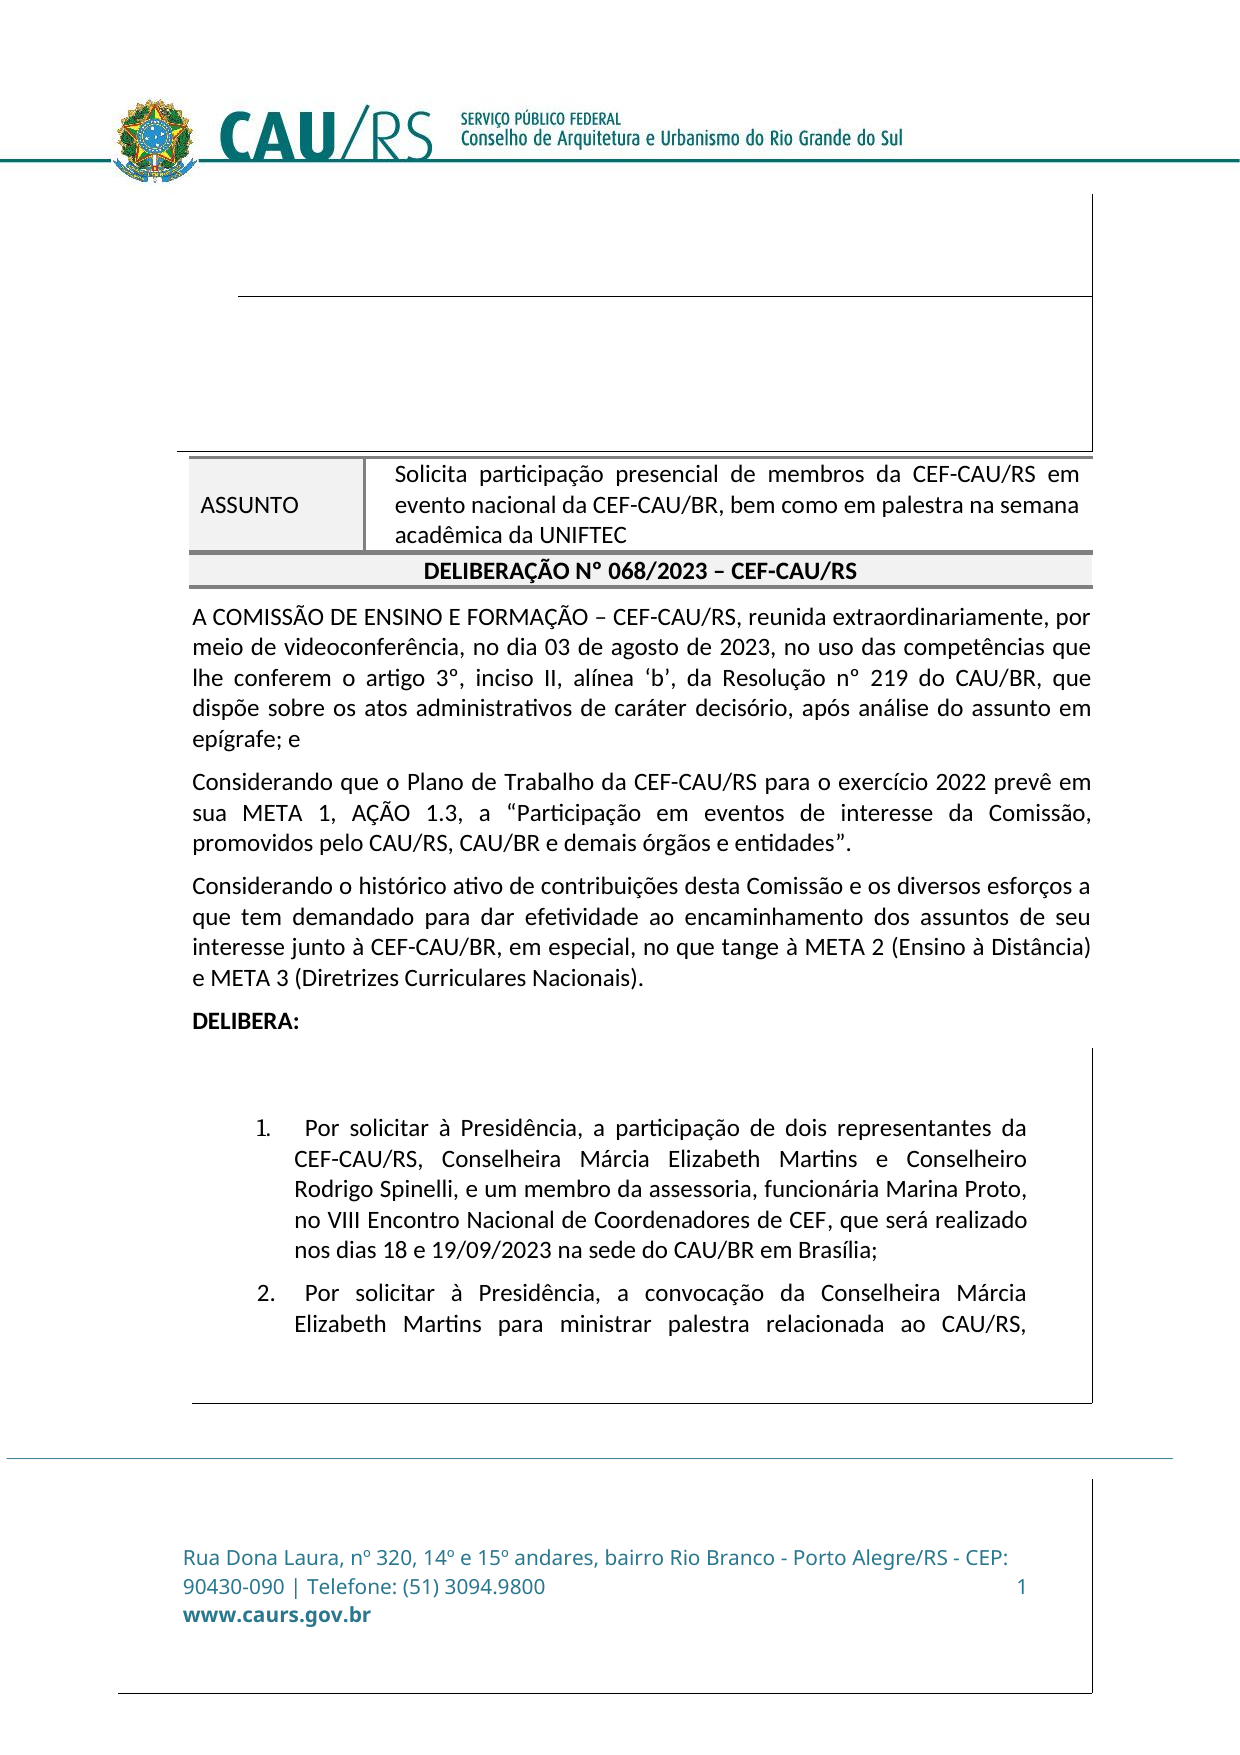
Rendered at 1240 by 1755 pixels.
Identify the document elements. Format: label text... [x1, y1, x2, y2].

text Considerando que o Plano de Trabalho da CEF-CAU/RS para o exercício 2022 prevê em sua META 1, AÇÃO 1.3, a “Participação em eventos de interesse da Comissão, promovidos pelo CAU/RS, CAU/BR e demais órgãos e entidades”. [192, 766, 1092, 858]
list Por solicitar à Presidência, a convocação da Conselheira Márcia Elizabeth Martins para ministrar palestra relacionada ao CAU/RS, conforme solicitação formal por e-mail à assessoria da CEF pela Coordenação do Curso de Arquitetura e Urbanismo da UNIFTEC – Bento Gonçalves, no dia 15/09/2023 das 20h45min às 22h; [192, 1213, 1092, 1403]
text A COMISSÃO DE ENSINO E FORMAÇÃO – CEF-CAU/RS, reunida extraordinariamente, por meio de videoconferência, no dia 03 de agosto de 2023, no uso das competências que lhe conferem o artigo 3º, inciso II, alínea ‘b’, da Resolução nº 219 do CAU/BR, que dispõe sobre os atos administrativos de caráter decisório, após análise do assunto em epígrafe; e [192, 601, 1092, 754]
text DELIBERA: [192, 1005, 1092, 1035]
table_cell DELIBERAÇÃO Nº 068/2023 – CEF-CAU/RS [189, 555, 1092, 585]
table_header ASSUNTO [189, 459, 363, 550]
list Por solicitar à Presidência, a participação de dois representantes da CEF-CAU/RS, Conselheira Márcia Elizabeth Martins e Conselheiro Rodrigo Spinelli, e um membro da assessoria, funcionária Marina Proto, no VIII Encontro Nacional de Coordenadores de CEF, que será realizado nos dias 18 e 19/09/2023 na sede do CAU/BR em Brasília; [192, 1048, 1092, 1213]
text Considerando o histórico ativo de contribuições desta Comissão e os diversos esforços a que tem demandado para dar efetividade ao encaminhamento dos assuntos de seu interesse junto à CEF-CAU/BR, em especial, no que tange à META 2 (Ensino à Distância) e META 3 (Diretrizes Curriculares Nacionais). [192, 870, 1092, 992]
table_header Solicita participação presencial de membros da CEF-CAU/RS em evento nacional da CEF-CAU/BR, bem como em palestra na semana acadêmica da UNIFTEC [366, 459, 1092, 550]
